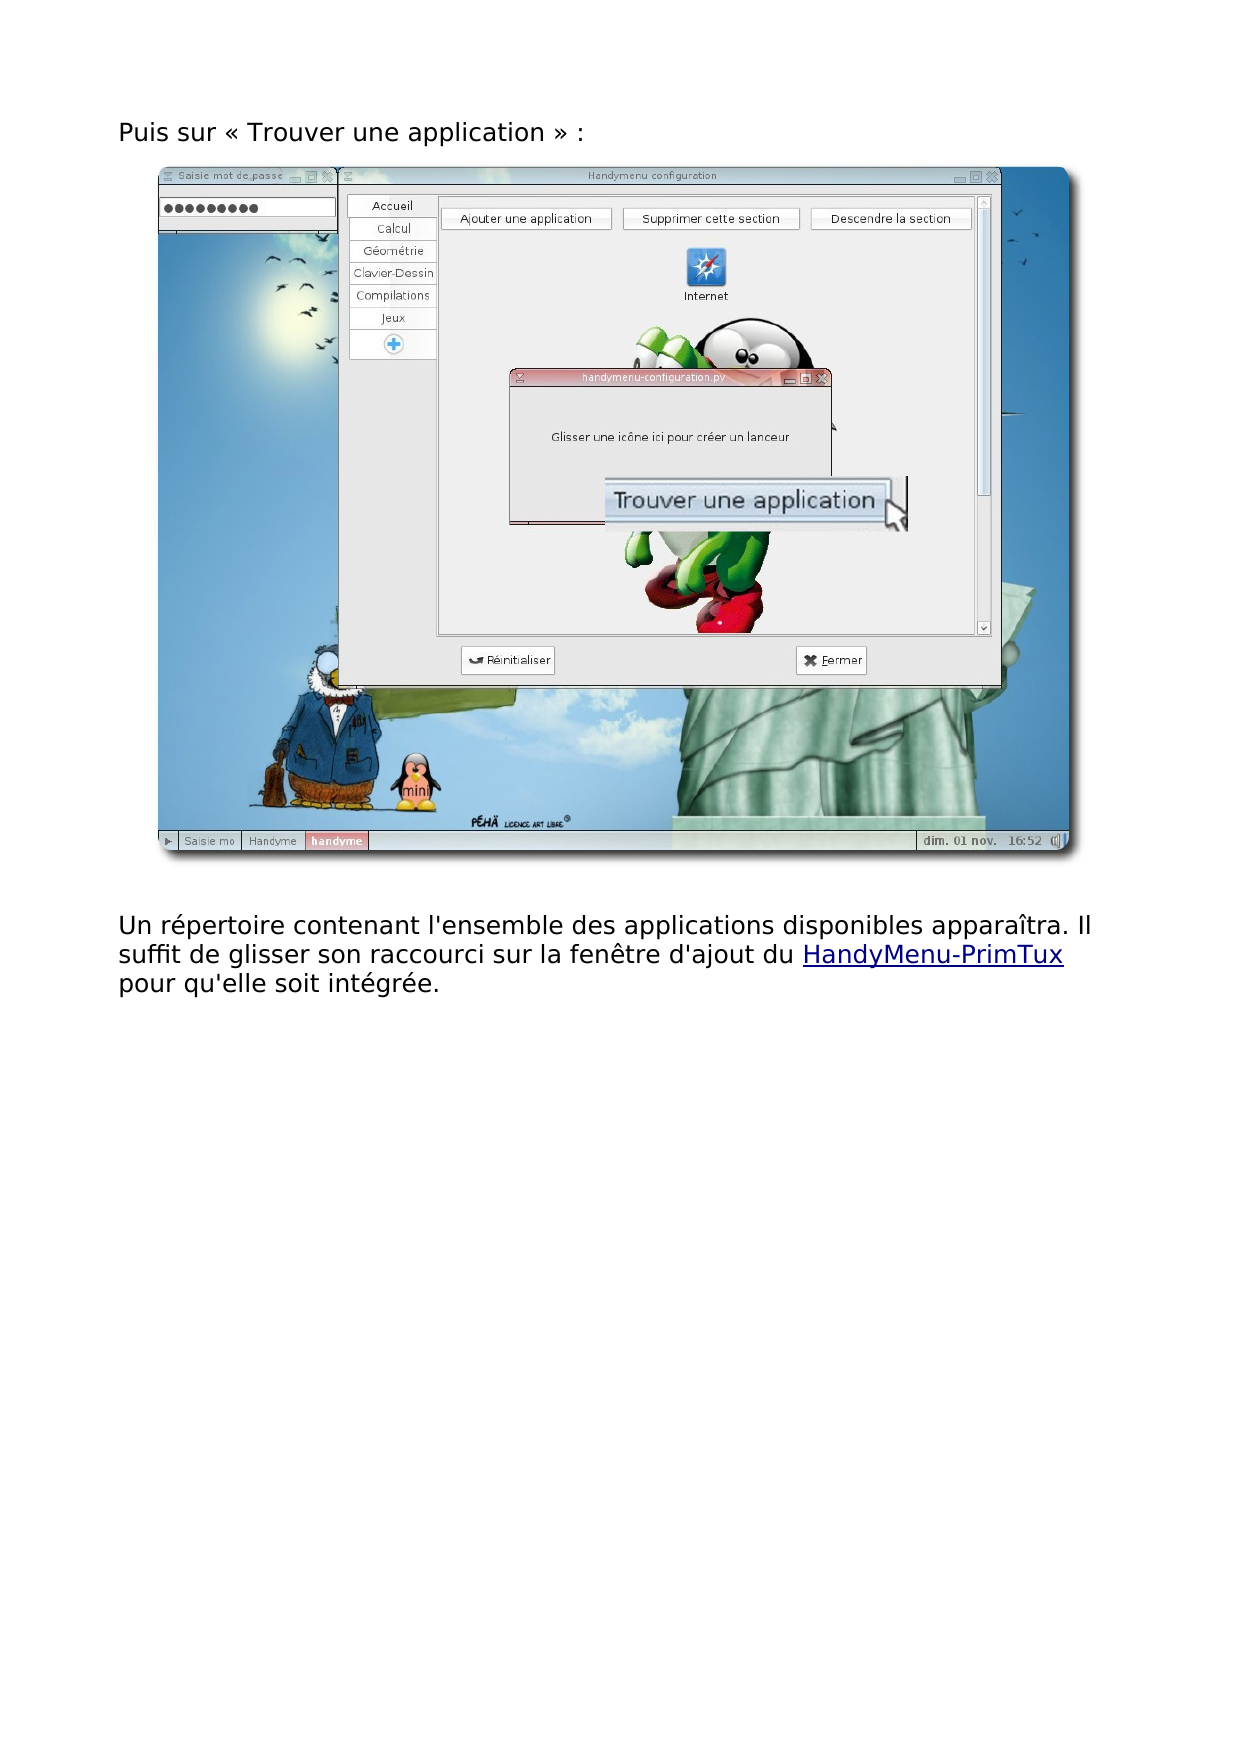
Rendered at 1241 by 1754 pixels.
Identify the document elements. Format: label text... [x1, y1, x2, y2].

picture [151, 159, 1089, 870]
text Un répertoire contenant l'ensemble des applications disponibles apparaîtra. Il suffit de glisser son raccourci sur la fenêtre d'ajout du HandyMenu-PrimTux pour qu'elle soit intégrée. [118, 911, 1122, 998]
text Puis sur « Trouver une application » : [118, 118, 1122, 147]
